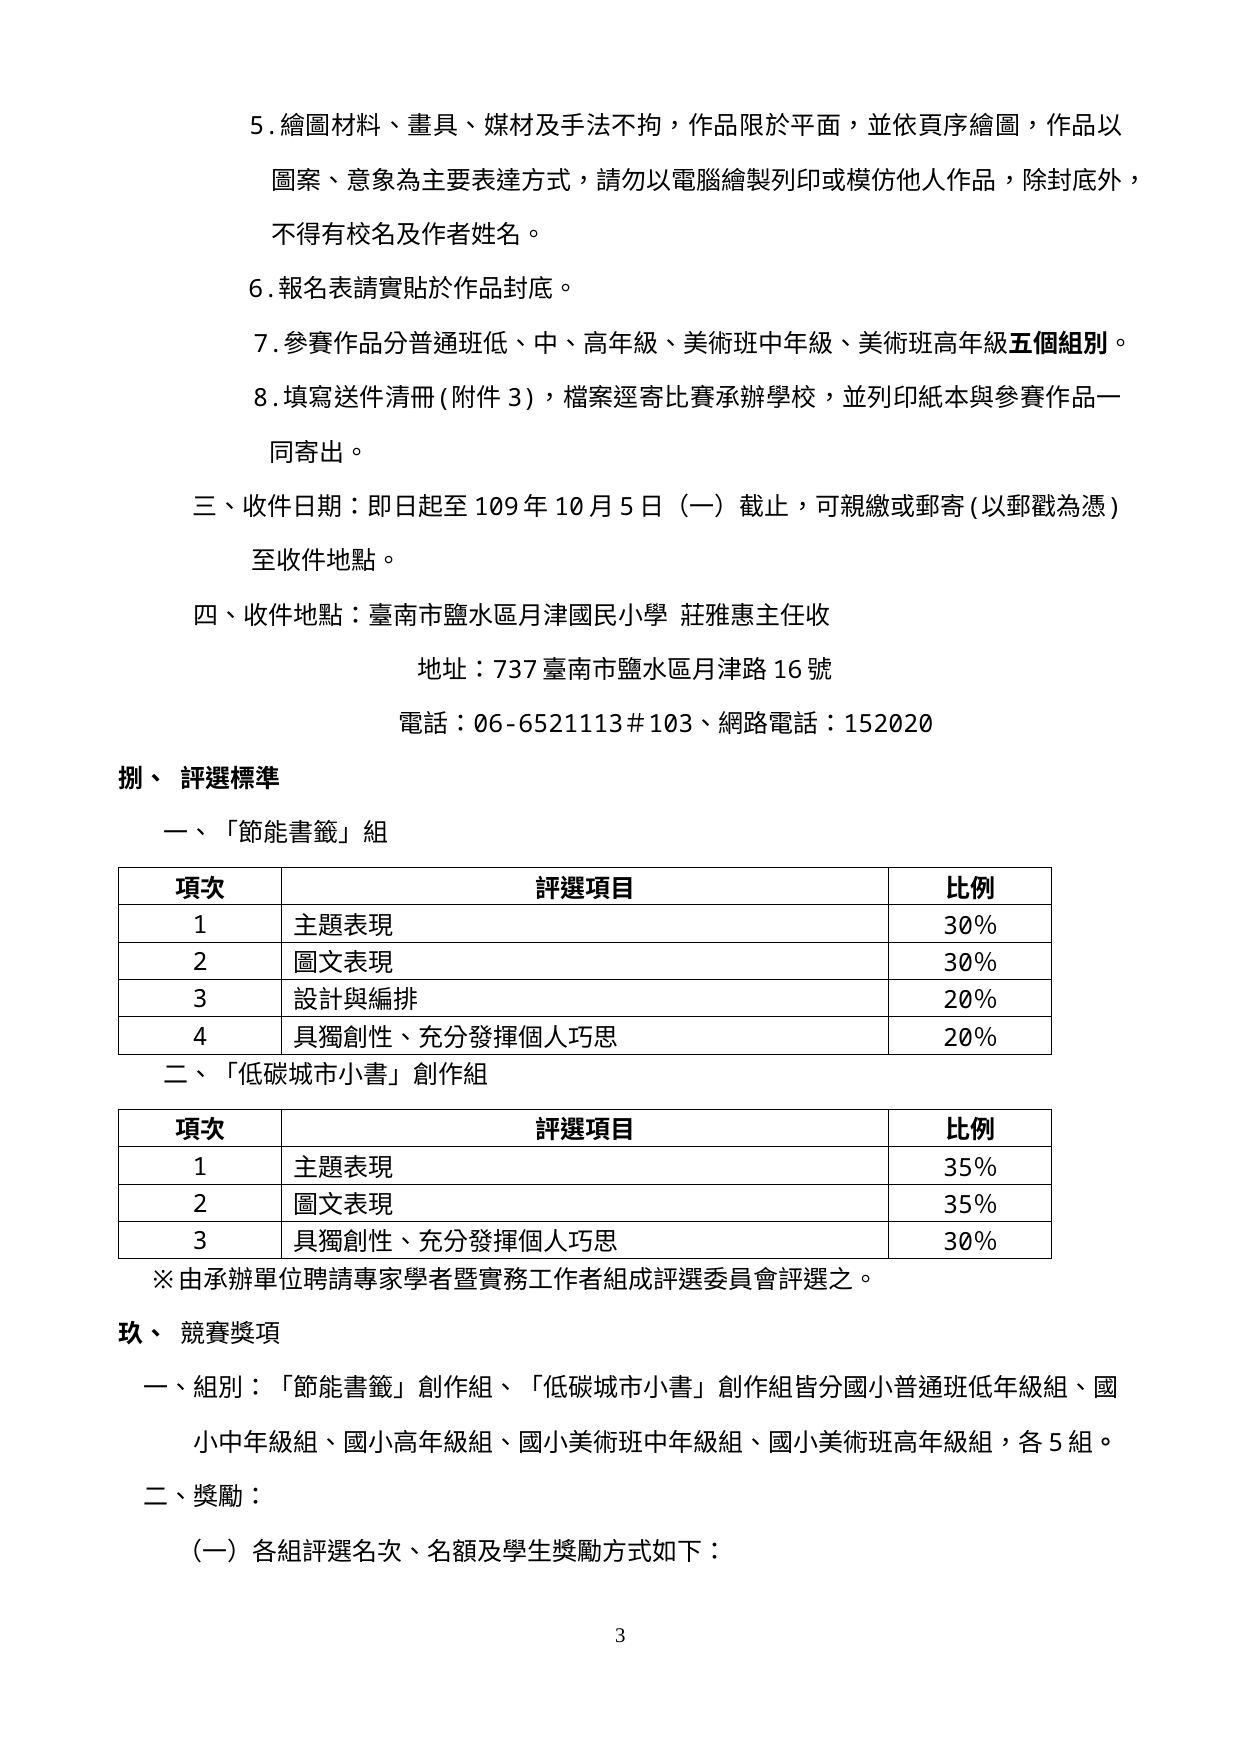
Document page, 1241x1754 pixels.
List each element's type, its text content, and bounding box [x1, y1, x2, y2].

text 8.填寫送件清冊(附件3)，檔案逕寄比賽承辦學校，並列印紙本與參賽作品一同寄出。 [207, 378, 1122, 468]
table_cell 3 [119, 1222, 281, 1258]
table_cell 具獨創性、充分發揮個人巧思 [282, 1017, 888, 1053]
text 6.報名表請實貼於作品封底。 [193, 269, 1122, 305]
text （一）各組評選名次、名額及學生獎勵方式如下： [177, 1531, 1122, 1567]
table_cell 3 [119, 980, 281, 1016]
text 三、收件日期：即日起至109年10月5日（一）截止，可親繳或郵寄(以郵戳為憑)至收件地點。 [192, 486, 1122, 577]
table_cell 圖文表現 [282, 943, 888, 979]
table_cell 35％ [889, 1185, 1051, 1221]
table_cell 1 [119, 905, 281, 942]
table_cell 主題表現 [282, 905, 888, 942]
table_cell 主題表現 [282, 1147, 888, 1183]
text 四、收件地點：臺南市鹽水區月津國民小學 莊雅惠主任收 [193, 595, 1122, 631]
table_cell 4 [119, 1017, 281, 1053]
table_header 項次 [119, 1110, 281, 1146]
text ※由承辦單位聘請專家學者暨實務工作者組成評選委員會評選之。 [118, 1259, 1122, 1295]
table_cell 30％ [889, 943, 1051, 979]
table_cell 1 [119, 1147, 281, 1183]
text 一、「節能書籤」組 [118, 813, 1122, 849]
table_cell 20％ [889, 1017, 1051, 1053]
table_cell 30％ [889, 905, 1051, 942]
table_header 項次 [119, 868, 281, 904]
text 7.參賽作品分普通班低、中、高年級、美術班中年級、美術班高年級五個組別。 [193, 323, 1122, 359]
text 二、獎勵： [118, 1477, 1122, 1513]
text 5.繪圖材料、畫具、媒材及手法不拘，作品限於平面，並依頁序繪圖，作品以圖案、意象為主要表達方式，請勿以電腦繪製列印或模仿他人作品，除封底外，不得有校名及作者姓名。 [234, 106, 1122, 251]
table_cell 具獨創性、充分發揮個人巧思 [282, 1222, 888, 1258]
table_cell 2 [119, 943, 281, 979]
table_cell 35％ [889, 1147, 1051, 1183]
table_cell 2 [119, 1185, 281, 1221]
text 地址：737臺南市鹽水區月津路16號 [132, 649, 1122, 686]
table_cell 圖文表現 [282, 1185, 888, 1221]
table_header 評選項目 [282, 1110, 888, 1146]
list 競賽獎項 [118, 1313, 1122, 1350]
table_header 評選項目 [282, 868, 888, 904]
text 一、組別：「節能書籤」創作組、「低碳城市小書」創作組皆分國小普通班低年級組、國小中年級組、國小高年級組、國小美術班中年級組、國小美術班高年級組，各5組。 [143, 1368, 1122, 1458]
list 評選標準 [118, 758, 1122, 794]
table_header 比例 [889, 868, 1051, 904]
table_header 比例 [889, 1110, 1051, 1146]
table_cell 30％ [889, 1222, 1051, 1258]
text 電話：06-6521113＃103、網路電話：152020 [218, 704, 1122, 740]
text 二、「低碳城市小書」創作組 [118, 1054, 1122, 1091]
table_cell 設計與編排 [282, 980, 888, 1016]
table_cell 20％ [889, 980, 1051, 1016]
